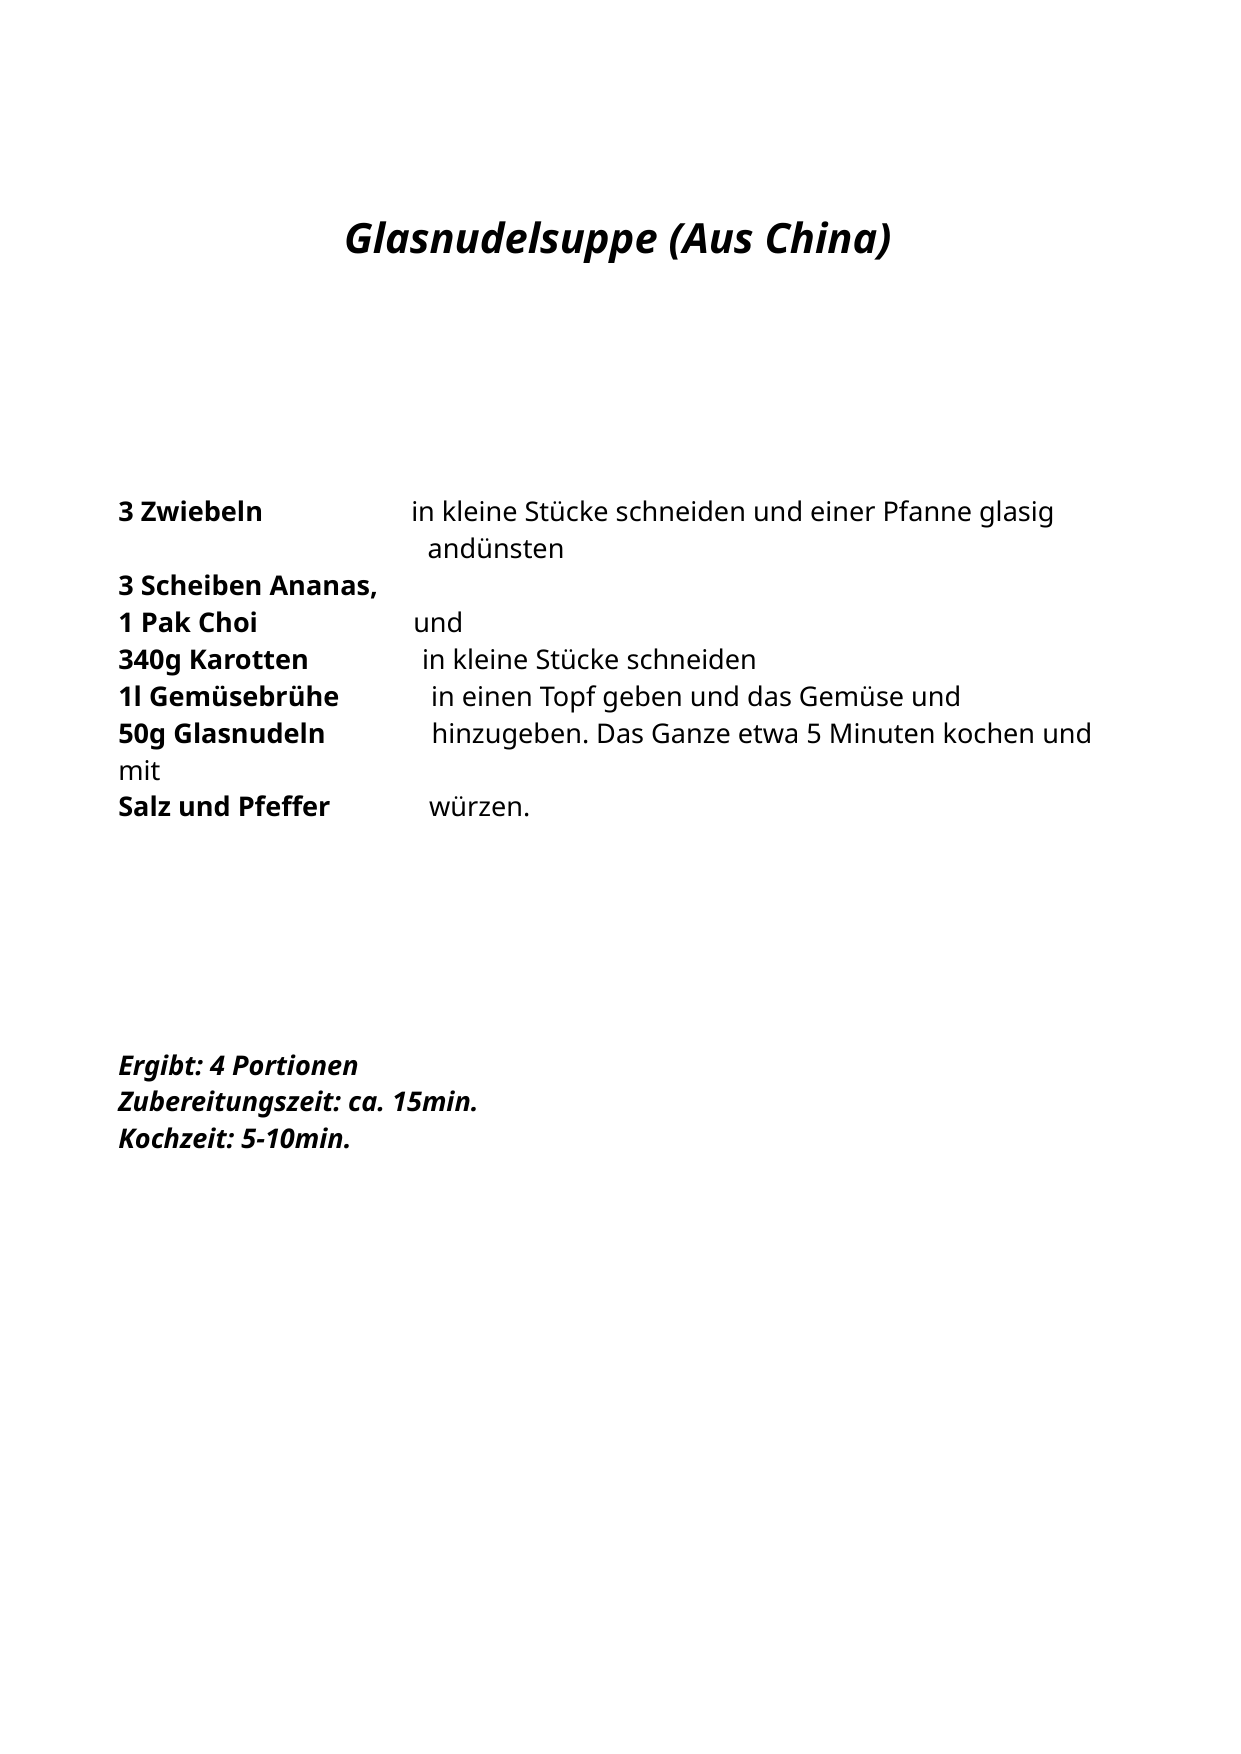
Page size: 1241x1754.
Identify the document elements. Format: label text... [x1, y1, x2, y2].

text 1 Pak Choi und [118, 603, 1122, 640]
text 3 Scheiben Ananas, [118, 567, 1122, 603]
text Kochzeit: 5-10min. [118, 1120, 1122, 1157]
text Glasnudelsuppe (Aus China) [118, 209, 1122, 266]
text Zubereitungszeit: ca. 15min. [118, 1083, 1122, 1120]
text 340g Karotten in kleine Stücke schneiden [118, 640, 1122, 677]
text 50g Glasnudeln hinzugeben. Das Ganze etwa 5 Minuten kochen und mit [118, 714, 1122, 788]
text Salz und Pfeffer würzen. [118, 788, 1122, 825]
text 3 Zwiebeln in kleine Stücke schneiden und einer Pfanne glasig andünsten [118, 493, 1122, 567]
text 1l Gemüsebrühe in einen Topf geben und das Gemüse und [118, 677, 1122, 714]
text Ergibt: 4 Portionen [118, 1046, 1122, 1083]
